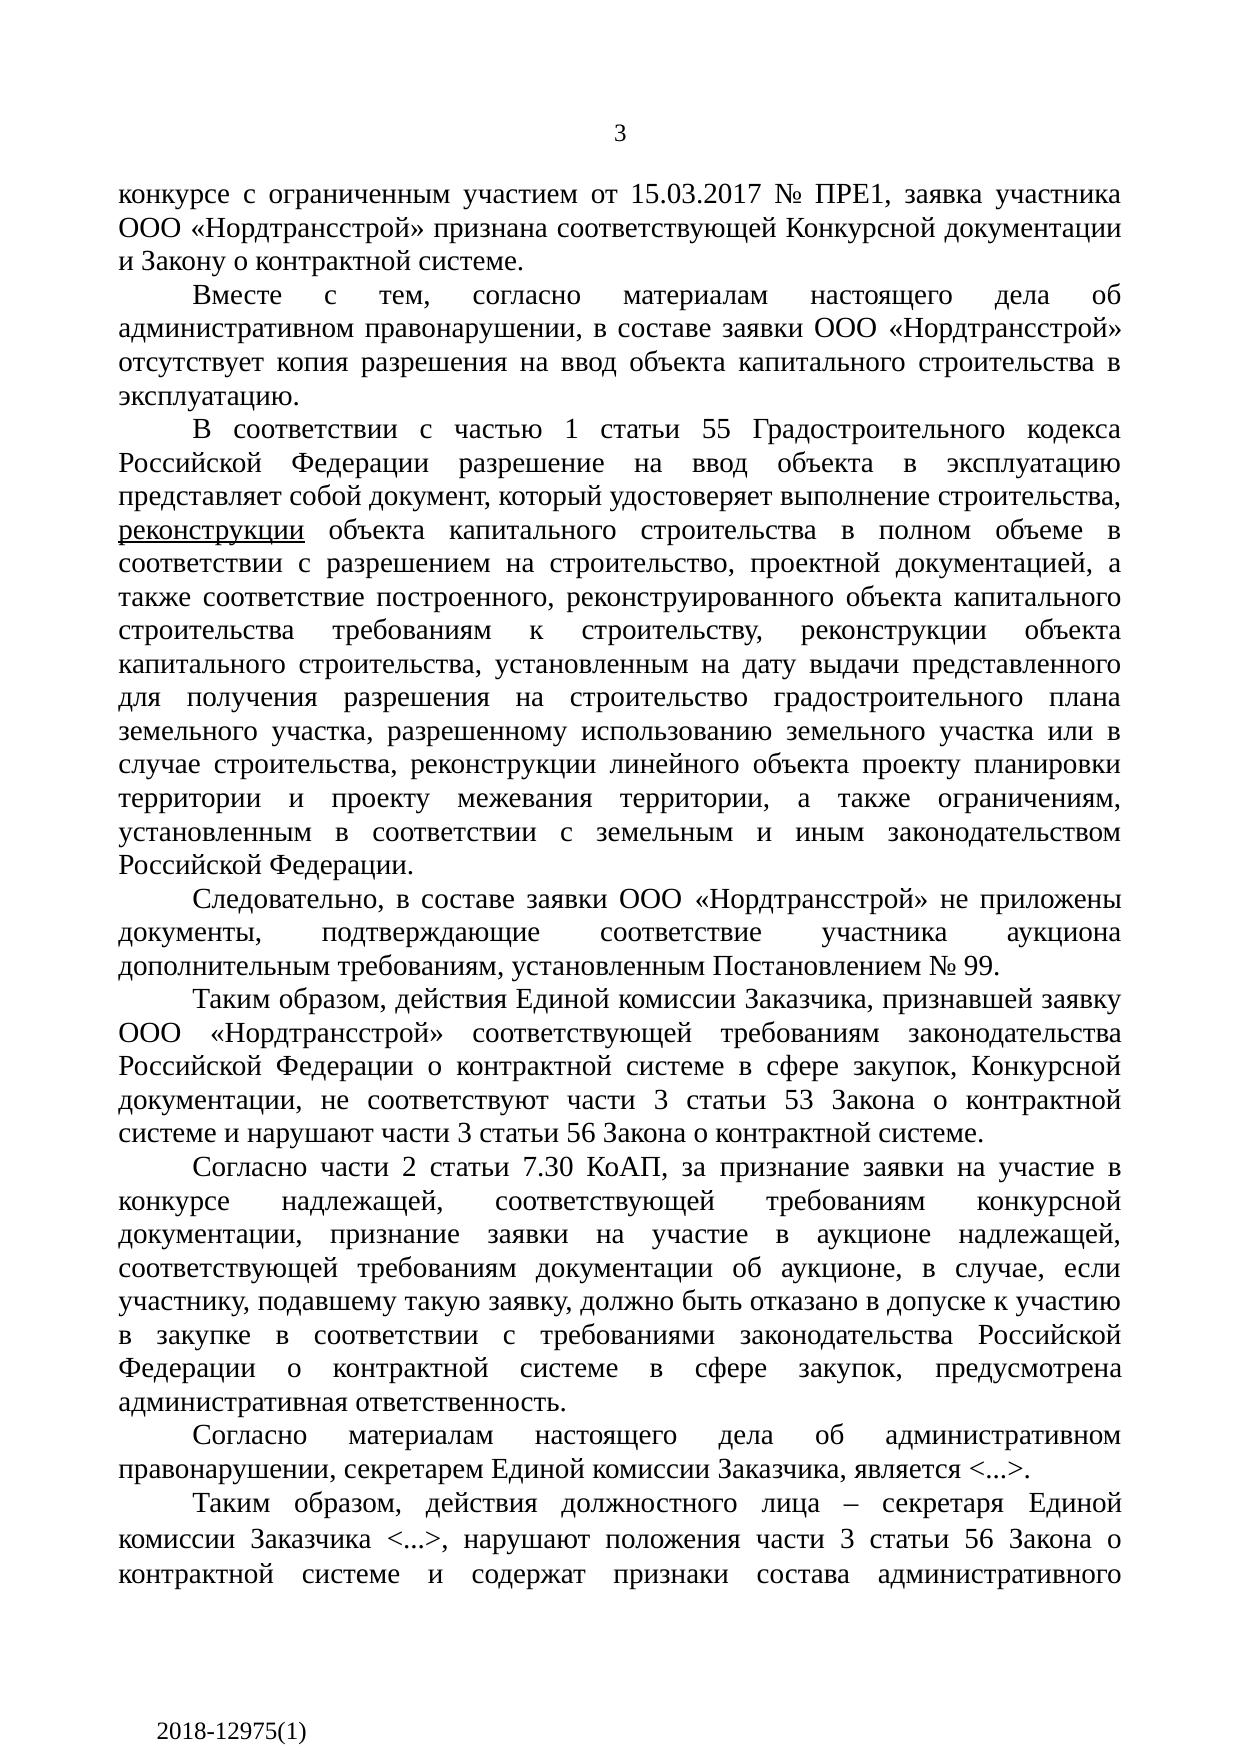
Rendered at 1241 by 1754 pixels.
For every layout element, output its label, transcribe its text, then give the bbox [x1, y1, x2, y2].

text В соответствии с частью 1 статьи 55 Градостроительного кодекса Российской Федерации разрешение на ввод объекта в эксплуатацию представляет собой документ, который удостоверяет выполнение строительства, реконструкции объекта капитального строительства в полном объеме в соответствии с разрешением на строительство, проектной документацией, а также соответствие построенного, реконструированного объекта капитального строительства требованиям к строительству, реконструкции объекта капитального строительства, установленным на дату выдачи представленного для получения разрешения на строительство градостроительного плана земельного участка, разрешенному использованию земельного участка или в случае строительства, реконструкции линейного объекта проекту планировки территории и проекту межевания территории, а также ограничениям, установленным в соответствии с земельным и иным законодательством Российской Федерации. [118, 411, 1122, 881]
text Вместе с тем, согласно материалам настоящего дела об административном правонарушении, в составе заявки ООО «Нордтрансстрой» отсутствует копия разрешения на ввод объекта капитального строительства в эксплуатацию. [118, 277, 1122, 411]
text Таким образом, действия Единой комиссии Заказчика, признавшей заявку ООО «Нордтрансстрой» соответствующей требованиям законодательства Российской Федерации о контрактной системе в сфере закупок, Конкурсной документации, не соответствуют части 3 статьи 53 Закона о контрактной системе и нарушают части 3 статьи 56 Закона о контрактной системе. [118, 981, 1122, 1149]
text конкурсе с ограниченным участием от 15.03.2017 № ПРЕ1, заявка участника ООО «Нордтрансстрой» признана соответствующей Конкурсной документации и Закону о контрактной системе. [118, 176, 1122, 277]
text Согласно материалам настоящего дела об административном правонарушении, секретарем Единой комиссии Заказчика, является <...>. [118, 1417, 1122, 1484]
text Согласно части 2 статьи 7.30 КоАП, за признание заявки на участие в конкурсе надлежащей, соответствующей требованиям конкурсной документации, признание заявки на участие в аукционе надлежащей, соответствующей требованиям документации об аукционе, в случае, если участнику, подавшему такую заявку, должно быть отказано в допуске к участию в закупке в соответствии с требованиями законодательства Российской Федерации о контрактной системе в сфере закупок, предусмотрена административная ответственность. [118, 1149, 1122, 1417]
text Таким образом, действия должностного лица – секретаря Единой комиссии Заказчика <...>, нарушают положения части 3 статьи 56 Закона о контрактной системе и содержат признаки состава административного [118, 1484, 1122, 1591]
text Следовательно, в составе заявки ООО «Нордтрансстрой» не приложены документы, подтверждающие соответствие участника аукциона дополнительным требованиям, установленным Постановлением № 99. [118, 881, 1122, 981]
